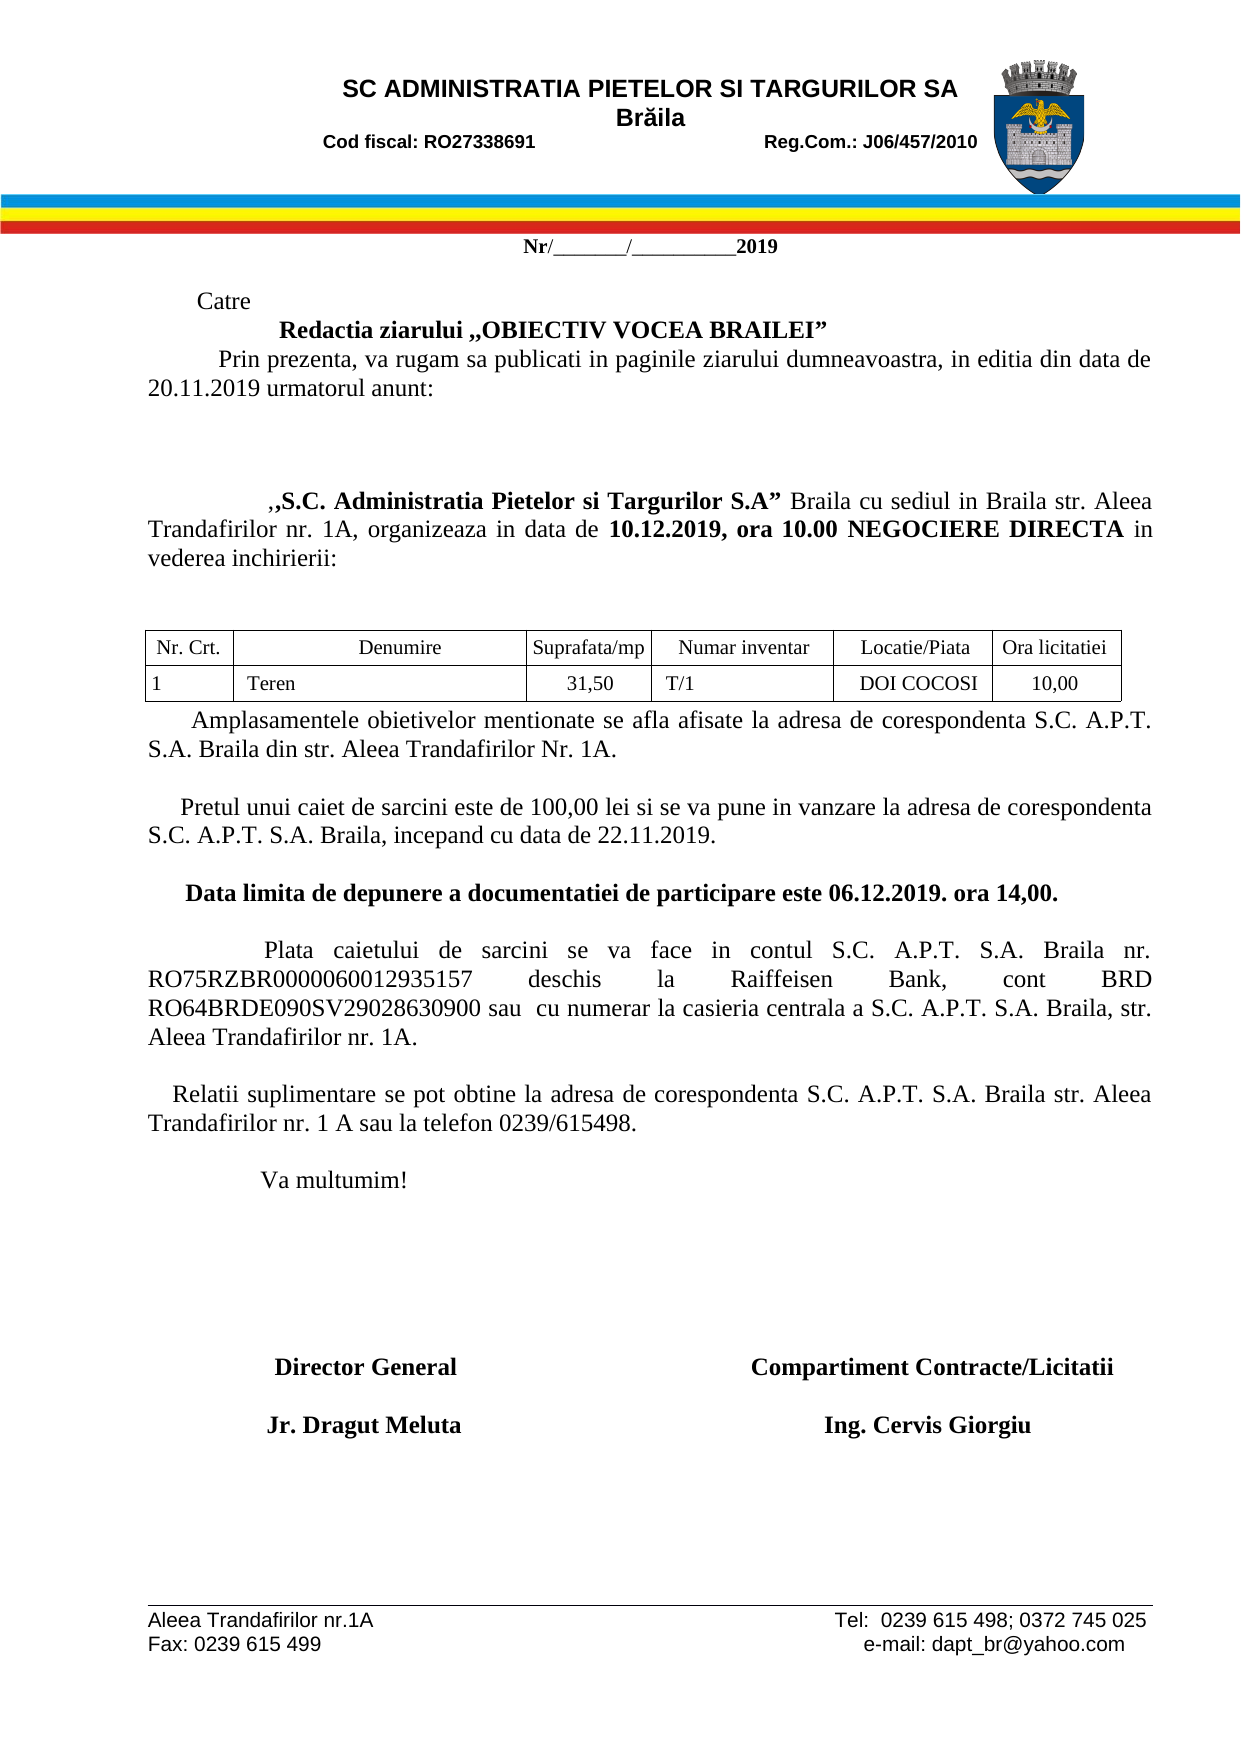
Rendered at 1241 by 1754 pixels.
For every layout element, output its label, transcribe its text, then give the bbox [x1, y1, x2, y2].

text Amplasamentele obietivelor mentionate se afla afisate la adresa de corespondenta S.C. A.P.T. S.A. Braila din str. Aleea Trandafirilor Nr. 1A. [148, 701, 1153, 763]
text Catre [148, 282, 1153, 316]
table_cell 10,00 [993, 666, 1121, 701]
text Director General Compartiment Contracte/Licitatii [148, 1352, 1153, 1381]
table_header Ora licitatiei [993, 631, 1121, 665]
text Va multumim! [148, 1166, 1153, 1194]
table_header Numar inventar [652, 631, 833, 665]
text Redactia ziarului ,,OBIECTIV VOCEA BRAILEI” [148, 316, 1153, 344]
text Pretul unui caiet de sarcini este de 100,00 lei si se va pune in vanzare la adresa de corespondenta S.C. A.P.T. S.A. Braila, incepand cu data de 22.11.2019. [148, 792, 1153, 849]
text ,,S.C. Administratia Pietelor si Targurilor S.A” Braila cu sediul in Braila str. Aleea Trandafirilor nr. 1A, organizeaza in data de 10.12.2019, ora 10.00 NEGOCIERE DIRECTA in vederea inchirierii: [148, 486, 1153, 572]
text Nr/_______/__________2019 [148, 234, 1153, 258]
text Relatii suplimentare se pot obtine la adresa de corespondenta S.C. A.P.T. S.A. Braila str. Aleea Trandafirilor nr. 1 A sau la telefon 0239/615498. [148, 1079, 1153, 1137]
table_header Locatie/Piata [834, 631, 992, 665]
text Data limita de depunere a documentatiei de participare este 06.12.2019. ora 14,00. [148, 878, 1153, 907]
table_cell 1 [146, 666, 233, 701]
table_cell DOI COCOSI [834, 666, 992, 701]
table_header Nr. Crt. [146, 631, 233, 665]
text Prin prezenta, va rugam sa publicati in paginile ziarului dumneavoastra, in editia din data de 20.11.2019 urmatorul anunt: [148, 344, 1153, 402]
text Jr. Dragut Meluta Ing. Cervis Giorgiu [148, 1410, 1153, 1439]
picture [0, 60, 1241, 234]
text Plata caietului de sarcini se va face in contul S.C. A.P.T. S.A. Braila nr. RO75RZBR0000060012935157 deschis la Raiffeisen Bank, cont BRD RO64BRDE090SV29028630900 sau cu numerar la casieria centrala a S.C. A.P.T. S.A. Braila, str. Aleea Trandafirilor nr. 1A. [148, 936, 1153, 1051]
table_header Denumire [234, 631, 526, 665]
table_cell 31,50 [527, 666, 651, 701]
table_cell Teren [234, 666, 526, 701]
table_cell T/1 [652, 666, 833, 701]
table_header Suprafata/mp [527, 631, 651, 665]
